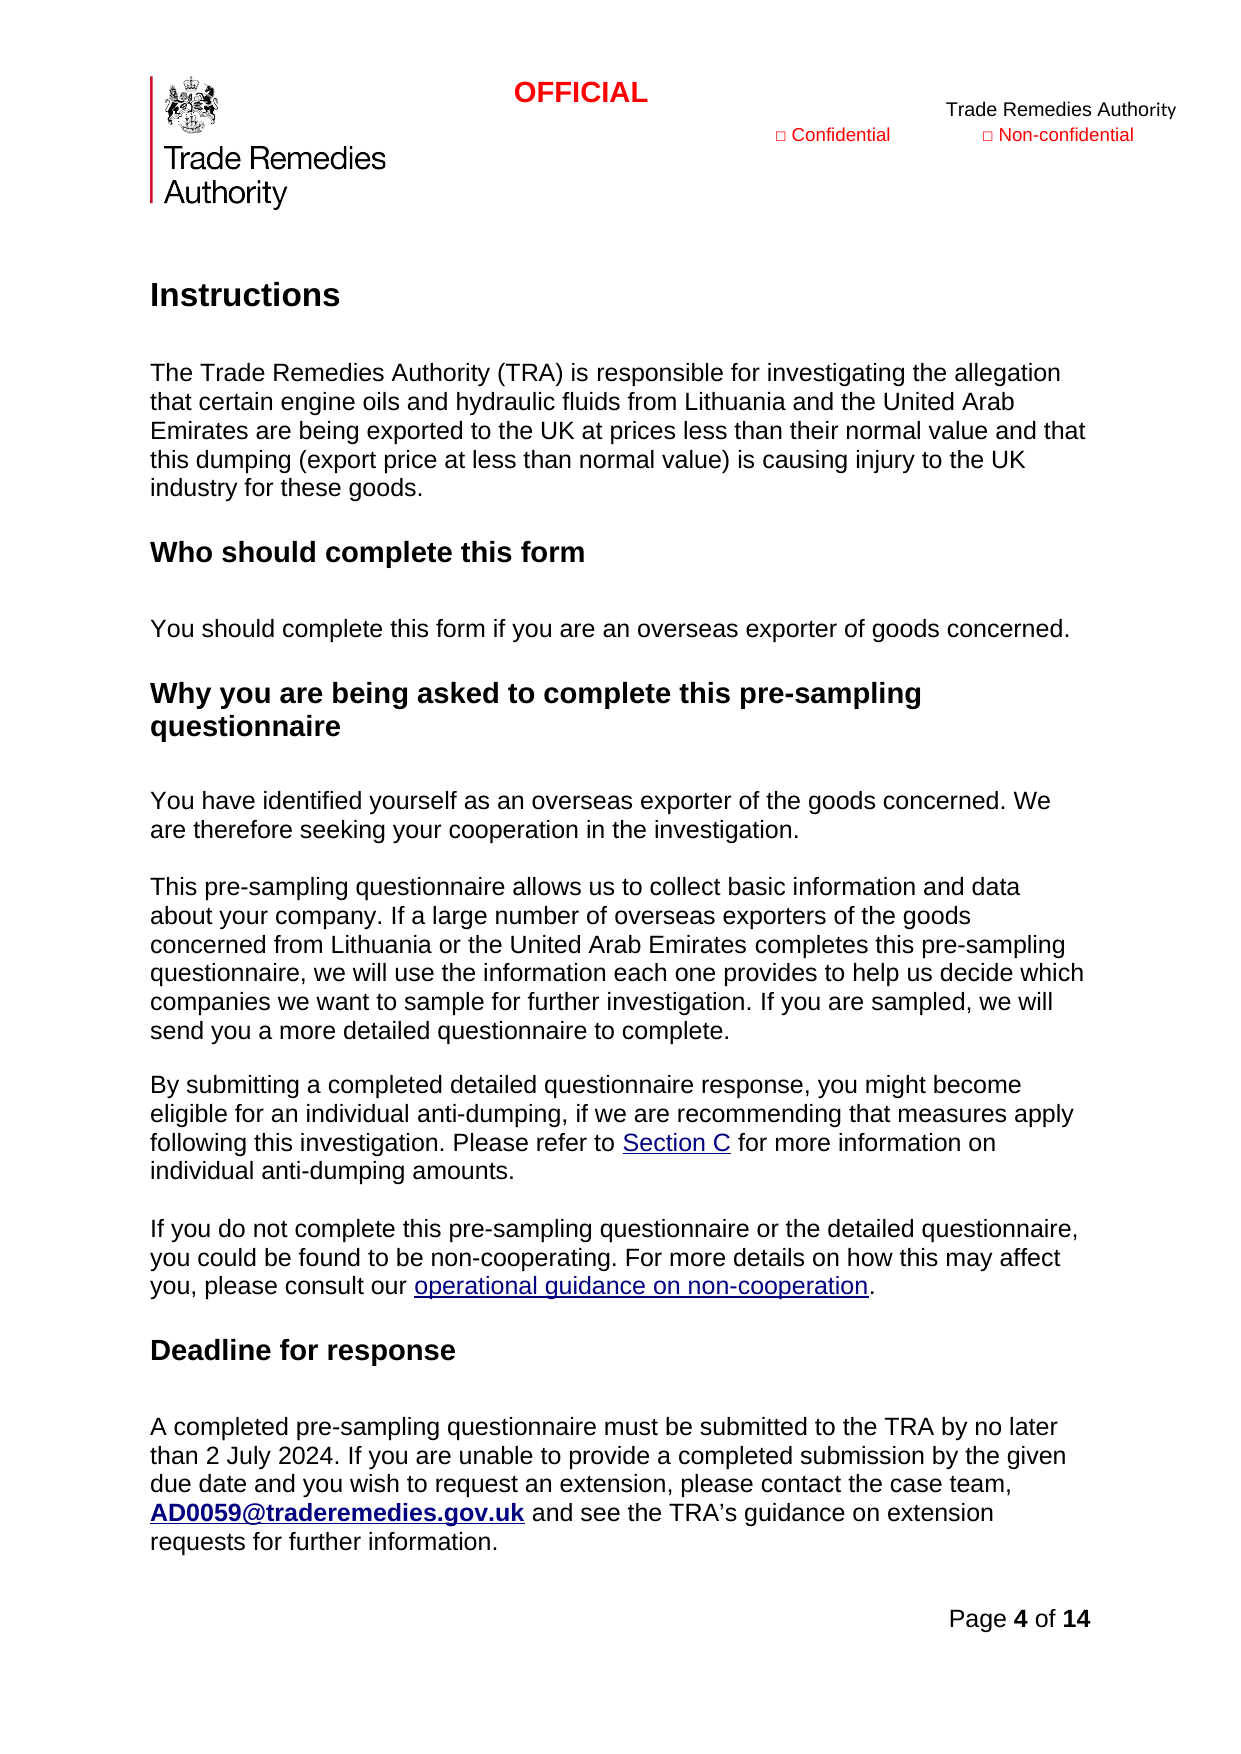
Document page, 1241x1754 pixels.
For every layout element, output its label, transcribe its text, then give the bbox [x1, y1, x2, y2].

subtitle Who should complete this form [150, 535, 1090, 569]
text The Trade Remedies Authority (TRA) is responsible for investigating the allegation that certain engine oils and hydraulic fluids from Lithuania and the United Arab Emirates are being exported to the UK at prices less than their normal value and that this dumping (export price at less than normal value) is causing injury to the UK industry for these goods. [150, 358, 1090, 502]
subtitle Deadline for response [150, 1333, 1090, 1367]
text A completed pre-sampling questionnaire must be submitted to the TRA by no later than 2 July 2024. If you are unable to provide a completed submission by the given due date and you wish to request an extension, please contact the case team, AD0059@traderemedies.gov.uk and see the TRA’s guidance on extension requests for further information. [150, 1412, 1090, 1556]
text This pre-sampling questionnaire allows us to collect basic information and data about your company. If a large number of overseas exporters of the goods concerned from Lithuania or the United Arab Emirates completes this pre-sampling questionnaire, we will use the information each one provides to help us decide which companies we want to sample for further investigation. If you are sampled, we will send you a more detailed questionnaire to complete. [150, 872, 1090, 1044]
subtitle Why you are being asked to complete this pre-sampling questionnaire [150, 676, 1090, 743]
subtitle Instructions [150, 274, 1090, 313]
text You have identified yourself as an overseas exporter of the goods concerned. We are therefore seeking your cooperation in the investigation. [150, 786, 1090, 843]
text You should complete this form if you are an overseas exporter of goods concerned. [150, 614, 1090, 643]
text By submitting a completed detailed questionnaire response, you might become eligible for an individual anti-dumping, if we are recommending that measures apply following this investigation. Please refer to Section C for more information on individual anti-dumping amounts. [150, 1070, 1090, 1185]
text If you do not complete this pre-sampling questionnaire or the detailed questionnaire, you could be found to be non-cooperating. For more details on how this may affect you, please consult our operational guidance on non-cooperation. [150, 1214, 1090, 1300]
